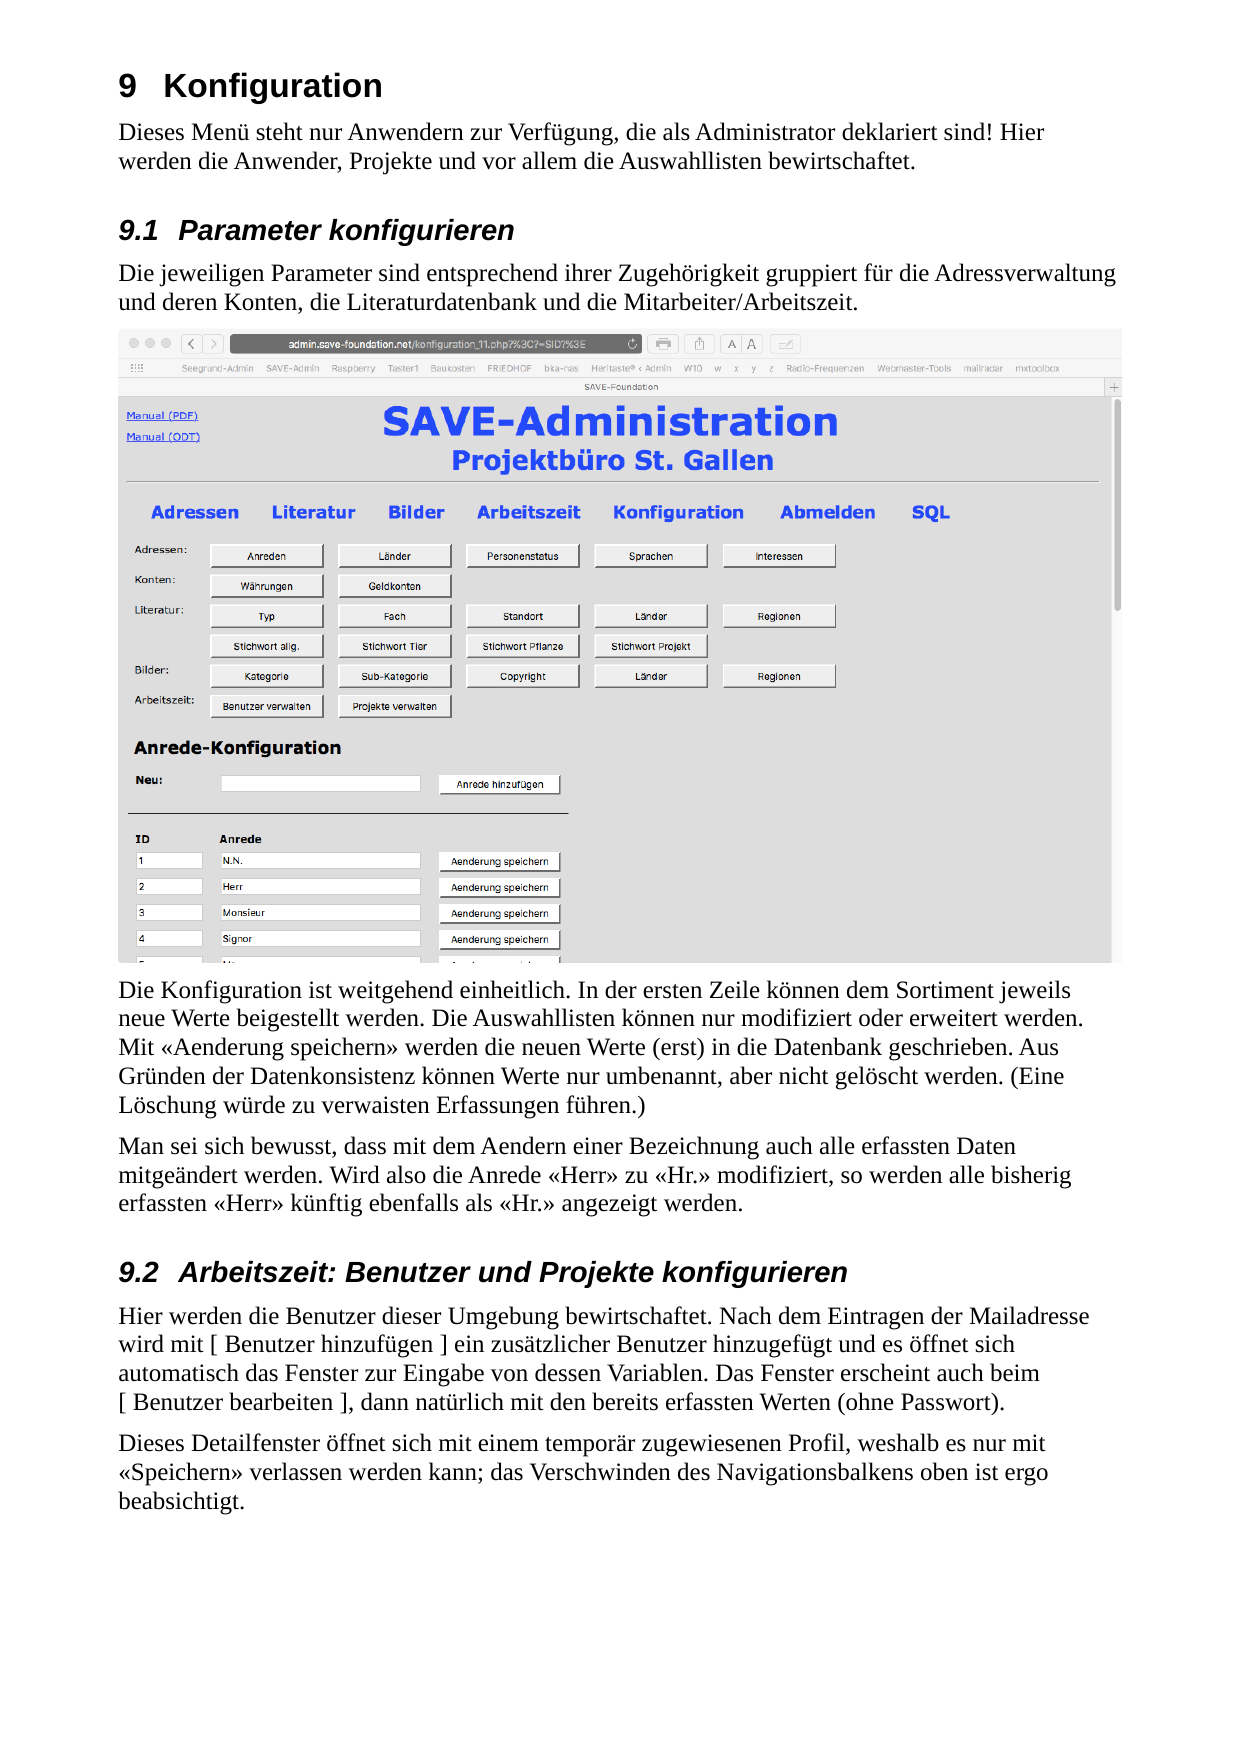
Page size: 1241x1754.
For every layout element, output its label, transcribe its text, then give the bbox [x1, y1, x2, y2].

subtitle Parameter konfigurieren [118, 212, 1122, 246]
picture [118, 328, 1123, 963]
text Dieses Menü steht nur Anwendern zur Verfügung, die als Administrator deklariert sind! Hier werden die Anwender, Projekte und vor allem die Auswahllisten bewirtschaftet. [118, 117, 1122, 175]
subtitle Arbeitszeit: Benutzer und Projekte konfigurieren [118, 1255, 1122, 1288]
text Die Konfiguration ist weitgehend einheitlich. In der ersten Zeile können dem Sortiment jeweils neue Werte beigestellt werden. Die Auswahllisten können nur modifiziert oder erweitert werden. Mit «Aenderung speichern» werden die neuen Werte (erst) in die Datenbank geschrieben. Aus Gründen der Datenkonsistenz können Werte nur umbenannt, aber nicht gelöscht werden. (Eine Löschung würde zu verwaisten Erfassungen führen.) [118, 975, 1122, 1118]
text Hier werden die Benutzer dieser Umgebung bewirtschaftet. Nach dem Eintragen der Mailadresse wird mit [ Benutzer hinzufügen ] ein zusätzlicher Benutzer hinzugefügt und es öffnet sich automatisch das Fenster zur Eingabe von dessen Variablen. Das Fenster erscheint auch beim [ Benutzer bearbeiten ], dann natürlich mit den bereits erfassten Werten (ohne Passwort). [118, 1301, 1122, 1416]
text Man sei sich bewusst, dass mit dem Aendern einer Bezeichnung auch alle erfassten Daten mitgeändert werden. Wird also die Anrede «Herr» zu «Hr.» modifiziert, so werden alle bisherig erfassten «Herr» künftig ebenfalls als «Hr.» angezeigt werden. [118, 1131, 1122, 1217]
subtitle Konfiguration [118, 66, 1122, 105]
text Dieses Detailfenster öffnet sich mit einem temporär zugewiesenen Profil, weshalb es nur mit «Speichern» verlassen werden kann; das Verschwinden des Navigationsbalkens oben ist ergo beabsichtigt. [118, 1428, 1122, 1514]
text Die jeweiligen Parameter sind entsprechend ihrer Zugehörigkeit gruppiert für die Adressverwaltung und deren Konten, die Literaturdatenbank und die Mitarbeiter/Arbeitszeit. [118, 258, 1122, 316]
